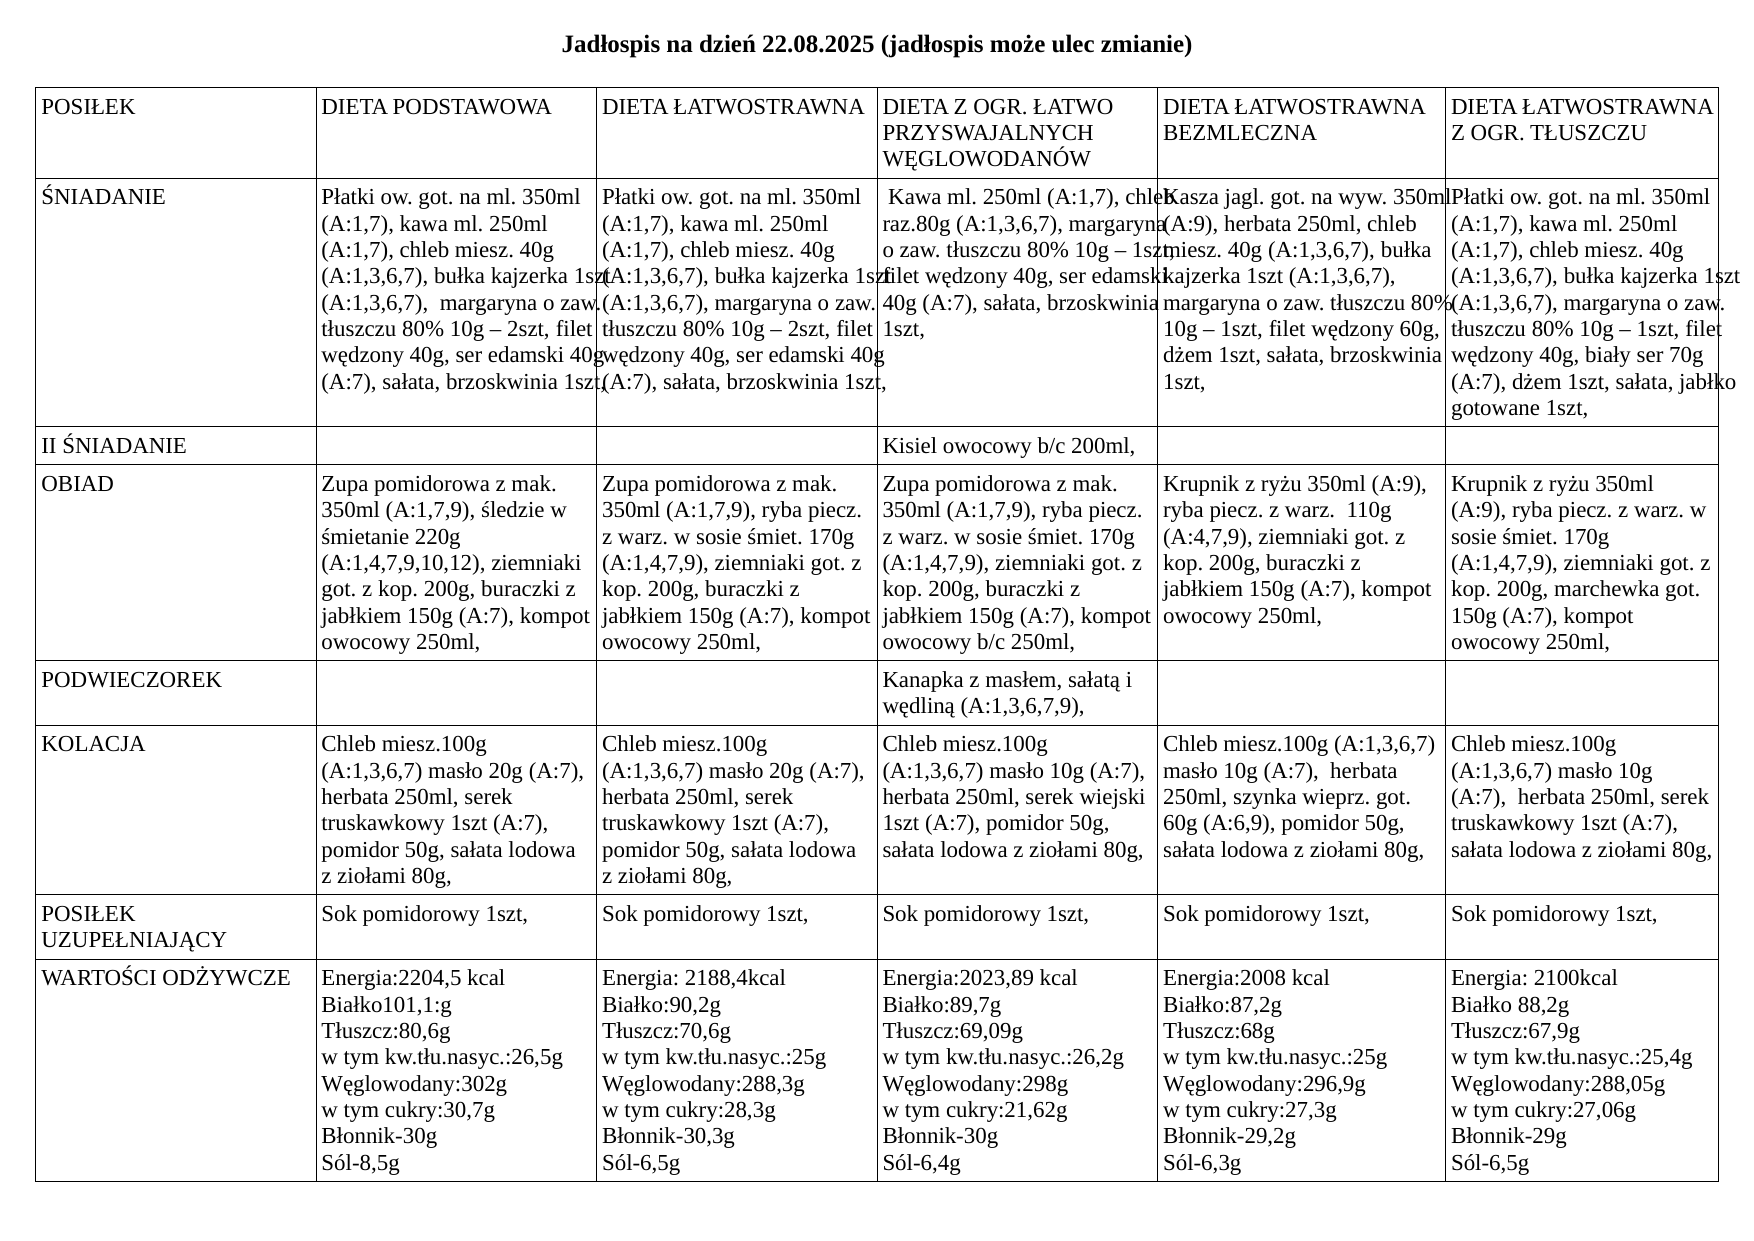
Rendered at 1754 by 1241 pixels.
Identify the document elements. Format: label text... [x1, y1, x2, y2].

table_cell Krupnik z ryżu 350ml (A:9), ryba piecz. z warz. w sosie śmiet. 170g (A:1,4,7,9), ziemniaki got. z kop. 200g, marchewka got. 150g (A:7), kompot owocowy 250ml, [1446, 465, 1718, 660]
table_cell Chleb miesz.100g (A:1,3,6,7) masło 20g (A:7), herbata 250ml, serek truskawkowy 1szt (A:7), pomidor 50g, sałata lodowa z ziołami 80g, [317, 726, 596, 894]
table_cell Płatki ow. got. na ml. 350ml (A:1,7), kawa ml. 250ml (A:1,7), chleb miesz. 40g (A:1,3,6,7), bułka kajzerka 1szt (A:1,3,6,7), margaryna o zaw. tłuszczu 80% 10g – 2szt, filet wędzony 40g, ser edamski 40g (A:7), sałata, brzoskwinia 1szt, [317, 179, 596, 426]
table_cell [317, 427, 596, 464]
table_cell Energia:2204,5 kcal Białko101,1:g Tłuszcz:80,6g w tym kw.tłu.nasyc.:26,5g Węglowodany:302g w tym cukry:30,7g Błonnik-30g Sól-8,5g [317, 960, 596, 1181]
table_cell OBIAD [36, 465, 316, 660]
table_cell [597, 661, 877, 724]
table_cell Sok pomidorowy 1szt, [1446, 895, 1718, 958]
table_cell Energia:2008 kcal Białko:87,2g Tłuszcz:68g w tym kw.tłu.nasyc.:25g Węglowodany:296,9g w tym cukry:27,3g Błonnik-29,2g Sól-6,3g [1158, 960, 1445, 1181]
table_cell Zupa pomidorowa z mak. 350ml (A:1,7,9), ryba piecz. z warz. w sosie śmiet. 170g (A:1,4,7,9), ziemniaki got. z kop. 200g, buraczki z jabłkiem 150g (A:7), kompot owocowy 250ml, [597, 465, 877, 660]
table_cell [317, 661, 596, 724]
table_cell Chleb miesz.100g (A:1,3,6,7) masło 10g (A:7), herbata 250ml, serek wiejski 1szt (A:7), pomidor 50g, sałata lodowa z ziołami 80g, [878, 726, 1157, 894]
table_header DIETA PODSTAWOWA [317, 88, 596, 178]
table_cell Sok pomidorowy 1szt, [597, 895, 877, 958]
table_cell [1446, 427, 1718, 464]
table_header DIETA ŁATWOSTRAWNA [597, 88, 877, 178]
table_cell Kisiel owocowy b/c 200ml, [878, 427, 1157, 464]
table_cell PODWIECZOREK [36, 661, 316, 724]
table_cell II ŚNIADANIE [36, 427, 316, 464]
table_cell Energia:2023,89 kcal Białko:89,7g Tłuszcz:69,09g w tym kw.tłu.nasyc.:26,2g Węglowodany:298g w tym cukry:21,62g Błonnik-30g Sól-6,4g [878, 960, 1157, 1181]
table_cell Sok pomidorowy 1szt, [1158, 895, 1445, 958]
table_cell Chleb miesz.100g (A:1,3,6,7) masło 20g (A:7), herbata 250ml, serek truskawkowy 1szt (A:7), pomidor 50g, sałata lodowa z ziołami 80g, [597, 726, 877, 894]
table_header DIETA ŁATWOSTRAWNA BEZMLECZNA [1158, 88, 1445, 178]
table_cell Zupa pomidorowa z mak. 350ml (A:1,7,9), śledzie w śmietanie 220g (A:1,4,7,9,10,12), ziemniaki got. z kop. 200g, buraczki z jabłkiem 150g (A:7), kompot owocowy 250ml, [317, 465, 596, 660]
table_cell Krupnik z ryżu 350ml (A:9), ryba piecz. z warz. 110g (A:4,7,9), ziemniaki got. z kop. 200g, buraczki z jabłkiem 150g (A:7), kompot owocowy 250ml, [1158, 465, 1445, 660]
table_cell Energia: 2100kcal Białko 88,2g Tłuszcz:67,9g w tym kw.tłu.nasyc.:25,4g Węglowodany:288,05g w tym cukry:27,06g Błonnik-29g Sól-6,5g [1446, 960, 1718, 1181]
table_cell ŚNIADANIE [36, 179, 316, 426]
table_cell [1158, 661, 1445, 724]
table_cell Zupa pomidorowa z mak. 350ml (A:1,7,9), ryba piecz. z warz. w sosie śmiet. 170g (A:1,4,7,9), ziemniaki got. z kop. 200g, buraczki z jabłkiem 150g (A:7), kompot owocowy b/c 250ml, [878, 465, 1157, 660]
text Jadłospis na dzień 22.08.2025 (jadłospis może ulec zmianie) [35, 29, 1718, 58]
table_cell [1158, 427, 1445, 464]
table_header POSIŁEK [36, 88, 316, 178]
table_cell Chleb miesz.100g (A:1,3,6,7) masło 10g (A:7), herbata 250ml, szynka wieprz. got. 60g (A:6,9), pomidor 50g, sałata lodowa z ziołami 80g, [1158, 726, 1445, 894]
table_cell [1446, 661, 1718, 724]
table_header DIETA ŁATWOSTRAWNA Z OGR. TŁUSZCZU [1446, 88, 1718, 178]
table_cell Płatki ow. got. na ml. 350ml (A:1,7), kawa ml. 250ml (A:1,7), chleb miesz. 40g (A:1,3,6,7), bułka kajzerka 1szt (A:1,3,6,7), margaryna o zaw. tłuszczu 80% 10g – 2szt, filet wędzony 40g, ser edamski 40g (A:7), sałata, brzoskwinia 1szt, [597, 179, 877, 426]
table_cell Kawa ml. 250ml (A:1,7), chleb raz.80g (A:1,3,6,7), margaryna o zaw. tłuszczu 80% 10g – 1szt, filet wędzony 40g, ser edamski 40g (A:7), sałata, brzoskwinia 1szt, [878, 179, 1157, 426]
table_cell Sok pomidorowy 1szt, [317, 895, 596, 958]
table_cell Płatki ow. got. na ml. 350ml (A:1,7), kawa ml. 250ml (A:1,7), chleb miesz. 40g (A:1,3,6,7), bułka kajzerka 1szt (A:1,3,6,7), margaryna o zaw. tłuszczu 80% 10g – 1szt, filet wędzony 40g, biały ser 70g (A:7), dżem 1szt, sałata, jabłko gotowane 1szt, [1446, 179, 1718, 426]
table_cell Sok pomidorowy 1szt, [878, 895, 1157, 958]
table_cell [597, 427, 877, 464]
table_cell KOLACJA [36, 726, 316, 894]
table_cell Kasza jagl. got. na wyw. 350ml (A:9), herbata 250ml, chleb miesz. 40g (A:1,3,6,7), bułka kajzerka 1szt (A:1,3,6,7), margaryna o zaw. tłuszczu 80% 10g – 1szt, filet wędzony 60g, dżem 1szt, sałata, brzoskwinia 1szt, [1158, 179, 1445, 426]
table_cell Chleb miesz.100g (A:1,3,6,7) masło 10g (A:7), herbata 250ml, serek truskawkowy 1szt (A:7), sałata lodowa z ziołami 80g, [1446, 726, 1718, 894]
table_cell WARTOŚCI ODŻYWCZE [36, 960, 316, 1181]
table_cell POSIŁEK UZUPEŁNIAJĄCY [36, 895, 316, 958]
table_cell Kanapka z masłem, sałatą i wędliną (A:1,3,6,7,9), [878, 661, 1157, 724]
table_header DIETA Z OGR. ŁATWO PRZYSWAJALNYCH WĘGLOWODANÓW [878, 88, 1157, 178]
table_cell Energia: 2188,4kcal Białko:90,2g Tłuszcz:70,6g w tym kw.tłu.nasyc.:25g Węglowodany:288,3g w tym cukry:28,3g Błonnik-30,3g Sól-6,5g [597, 960, 877, 1181]
